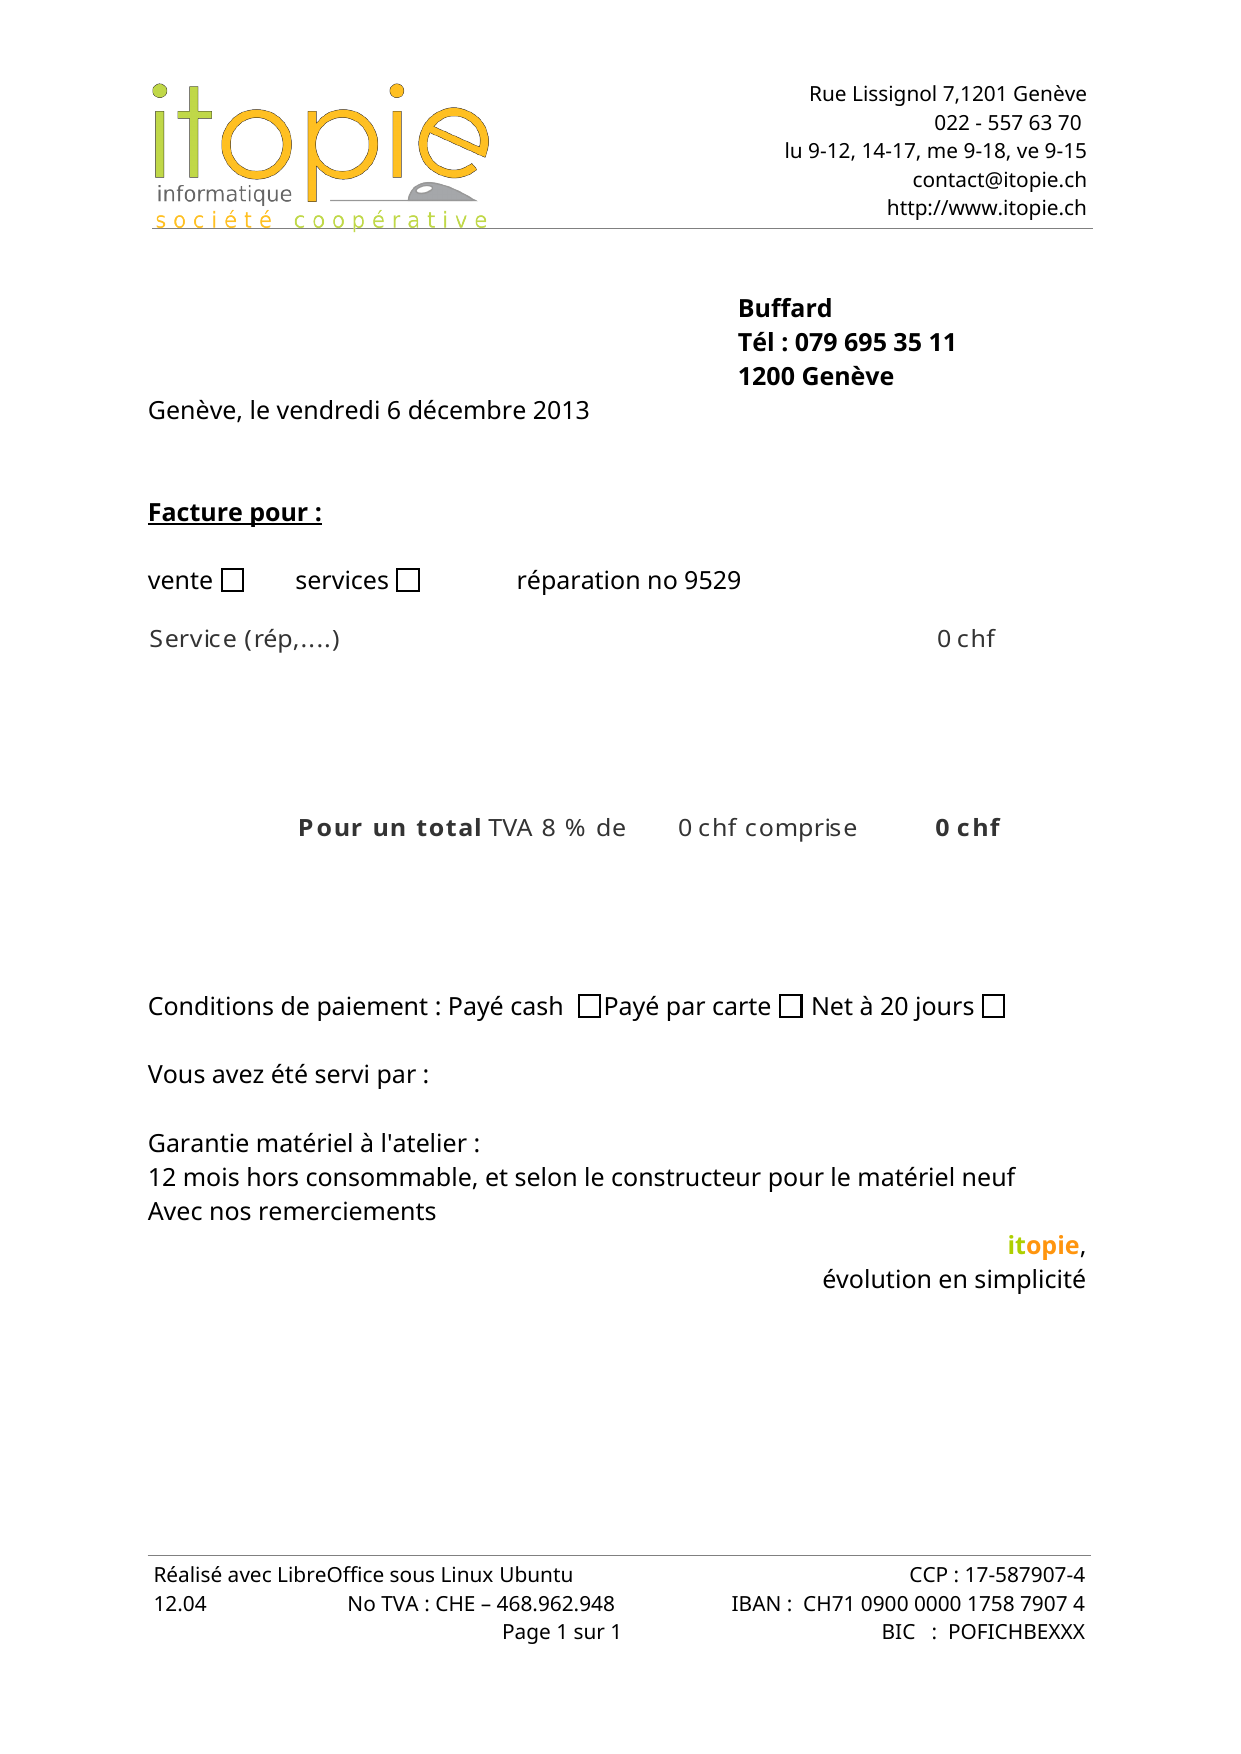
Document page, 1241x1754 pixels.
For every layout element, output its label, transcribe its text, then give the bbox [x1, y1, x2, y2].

text Conditions de paiement : Payé cash Payé par carte Net à 20 jours [148, 989, 1093, 1023]
text Vous avez été servi par : [148, 1057, 1093, 1091]
text Avec nos remerciements [148, 1193, 1093, 1227]
text Buffard [148, 290, 1093, 324]
text Tél : 079 695 35 11 [148, 324, 1093, 358]
text Garantie matériel à l'atelier : [148, 1125, 1093, 1159]
text Genève, le vendredi 6 décembre 2013 [148, 392, 1093, 427]
text Facture pour : [148, 495, 1093, 529]
text itopie, [148, 1227, 1093, 1262]
picture [138, 72, 500, 244]
text 1200 Genève [148, 358, 1093, 392]
text vente services réparation no 9529 [148, 563, 1093, 597]
text évolution en simplicité [148, 1262, 1093, 1296]
text 12 mois hors consommable, et selon le constructeur pour le matériel neuf [148, 1159, 1093, 1193]
